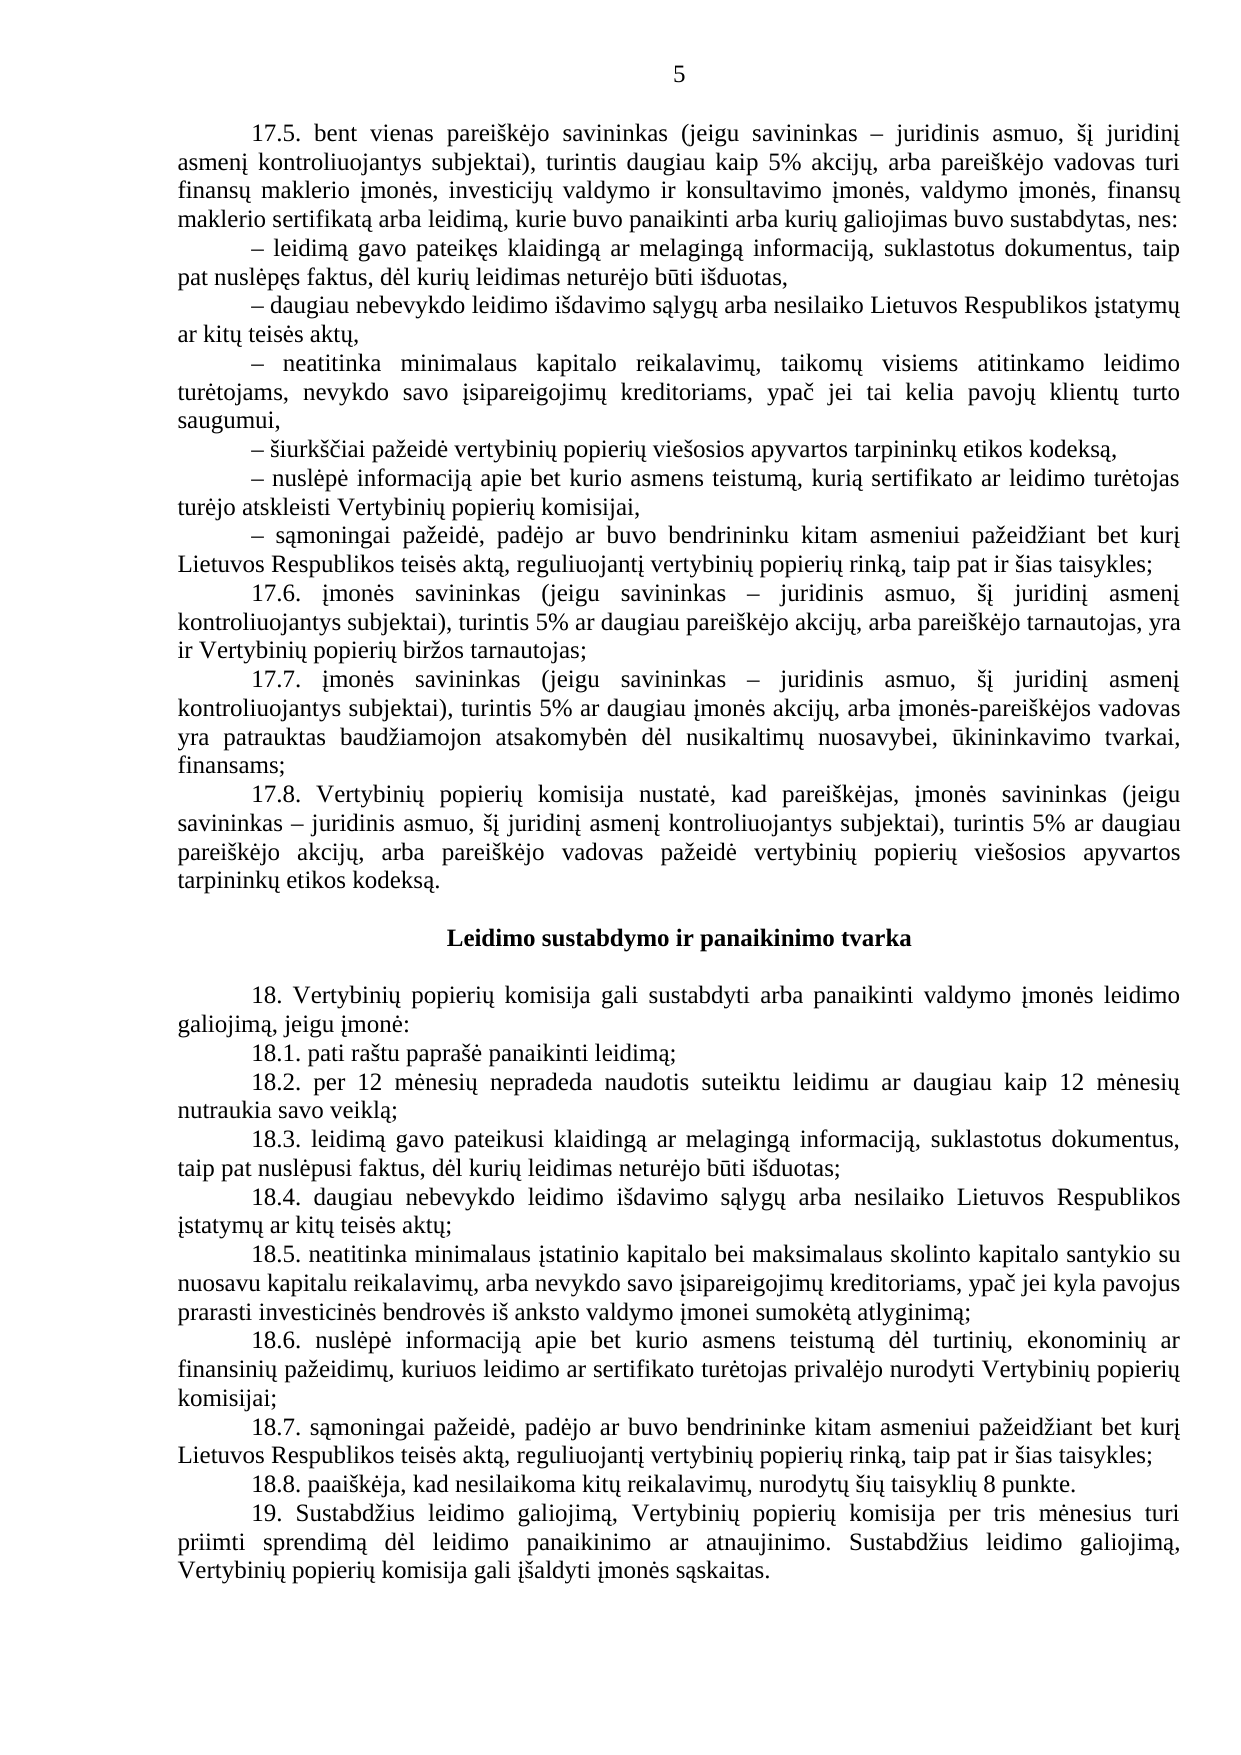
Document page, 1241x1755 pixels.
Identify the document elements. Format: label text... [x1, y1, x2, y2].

text 18.7. sąmoningai pažeidė, padėjo ar buvo bendrininke kitam asmeniui pažeidžiant bet kurį Lietuvos Respublikos teisės aktą, reguliuojantį vertybinių popierių rinką, taip pat ir šias taisykles; [177, 1412, 1181, 1469]
text 18.3. leidimą gavo pateikusi klaidingą ar melagingą informaciją, suklastotus dokumentus, taip pat nuslėpusi faktus, dėl kurių leidimas neturėjo būti išduotas; [177, 1124, 1181, 1182]
text 17.8. Vertybinių popierių komisija nustatė, kad pareiškėjas, įmonės savininkas (jeigu savininkas – juridinis asmuo, šį juridinį asmenį kontroliuojantys subjektai), turintis 5% ar daugiau pareiškėjo akcijų, arba pareiškėjo vadovas pažeidė vertybinių popierių viešosios apyvartos tarpininkų etikos kodeksą. [177, 779, 1181, 894]
text 18.2. per 12 mėnesių nepradeda naudotis suteiktu leidimu ar daugiau kaip 12 mėnesių nutraukia savo veiklą; [177, 1067, 1181, 1124]
text Leidimo sustabdymo ir panaikinimo tvarka [177, 923, 1181, 952]
text 17.7. įmonės savininkas (jeigu savininkas – juridinis asmuo, šį juridinį asmenį kontroliuojantys subjektai), turintis 5% ar daugiau įmonės akcijų, arba įmonės-pareiškėjos vadovas yra patrauktas baudžiamojon atsakomybėn dėl nusikaltimų nuosavybei, ūkininkavimo tvarkai, finansams; [177, 664, 1181, 779]
text – nuslėpė informaciją apie bet kurio asmens teistumą, kurią sertifikato ar leidimo turėtojas turėjo atskleisti Vertybinių popierių komisijai, [177, 463, 1181, 521]
text 17.5. bent vienas pareiškėjo savininkas (jeigu savininkas – juridinis asmuo, šį juridinį asmenį kontroliuojantys subjektai), turintis daugiau kaip 5% akcijų, arba pareiškėjo vadovas turi finansų maklerio įmonės, investicijų valdymo ir konsultavimo įmonės, valdymo įmonės, finansų maklerio sertifikatą arba leidimą, kurie buvo panaikinti arba kurių galiojimas buvo sustabdytas, nes: [177, 118, 1181, 233]
text 18.8. paaiškėja, kad nesilaikoma kitų reikalavimų, nurodytų šių taisyklių 8 punkte. [177, 1469, 1181, 1498]
text 18.1. pati raštu paprašė panaikinti leidimą; [177, 1038, 1181, 1067]
text – neatitinka minimalaus kapitalo reikalavimų, taikomų visiems atitinkamo leidimo turėtojams, nevykdo savo įsipareigojimų kreditoriams, ypač jei tai kelia pavojų klientų turto saugumui, [177, 348, 1181, 434]
text 18.4. daugiau nebevykdo leidimo išdavimo sąlygų arba nesilaiko Lietuvos Respublikos įstatymų ar kitų teisės aktų; [177, 1182, 1181, 1239]
text 18.5. neatitinka minimalaus įstatinio kapitalo bei maksimalaus skolinto kapitalo santykio su nuosavu kapitalu reikalavimų, arba nevykdo savo įsipareigojimų kreditoriams, ypač jei kyla pavojus prarasti investicinės bendrovės iš anksto valdymo įmonei sumokėtą atlyginimą; [177, 1239, 1181, 1326]
text – šiurkščiai pažeidė vertybinių popierių viešosios apyvartos tarpininkų etikos kodeksą, [177, 434, 1181, 463]
text 17.6. įmonės savininkas (jeigu savininkas – juridinis asmuo, šį juridinį asmenį kontroliuojantys subjektai), turintis 5% ar daugiau pareiškėjo akcijų, arba pareiškėjo tarnautojas, yra ir Vertybinių popierių biržos tarnautojas; [177, 578, 1181, 664]
text – leidimą gavo pateikęs klaidingą ar melagingą informaciją, suklastotus dokumentus, taip pat nuslėpęs faktus, dėl kurių leidimas neturėjo būti išduotas, [177, 233, 1181, 291]
text – sąmoningai pažeidė, padėjo ar buvo bendrininku kitam asmeniui pažeidžiant bet kurį Lietuvos Respublikos teisės aktą, reguliuojantį vertybinių popierių rinką, taip pat ir šias taisykles; [177, 521, 1181, 578]
text 18. Vertybinių popierių komisija gali sustabdyti arba panaikinti valdymo įmonės leidimo galiojimą, jeigu įmonė: [177, 981, 1181, 1038]
text 18.6. nuslėpė informaciją apie bet kurio asmens teistumą dėl turtinių, ekonominių ar finansinių pažeidimų, kuriuos leidimo ar sertifikato turėtojas privalėjo nurodyti Vertybinių popierių komisijai; [177, 1326, 1181, 1412]
text 19. Sustabdžius leidimo galiojimą, Vertybinių popierių komisija per tris mėnesius turi priimti sprendimą dėl leidimo panaikinimo ar atnaujinimo. Sustabdžius leidimo galiojimą, Vertybinių popierių komisija gali įšaldyti įmonės sąskaitas. [177, 1498, 1181, 1584]
text – daugiau nebevykdo leidimo išdavimo sąlygų arba nesilaiko Lietuvos Respublikos įstatymų ar kitų teisės aktų, [177, 291, 1181, 348]
